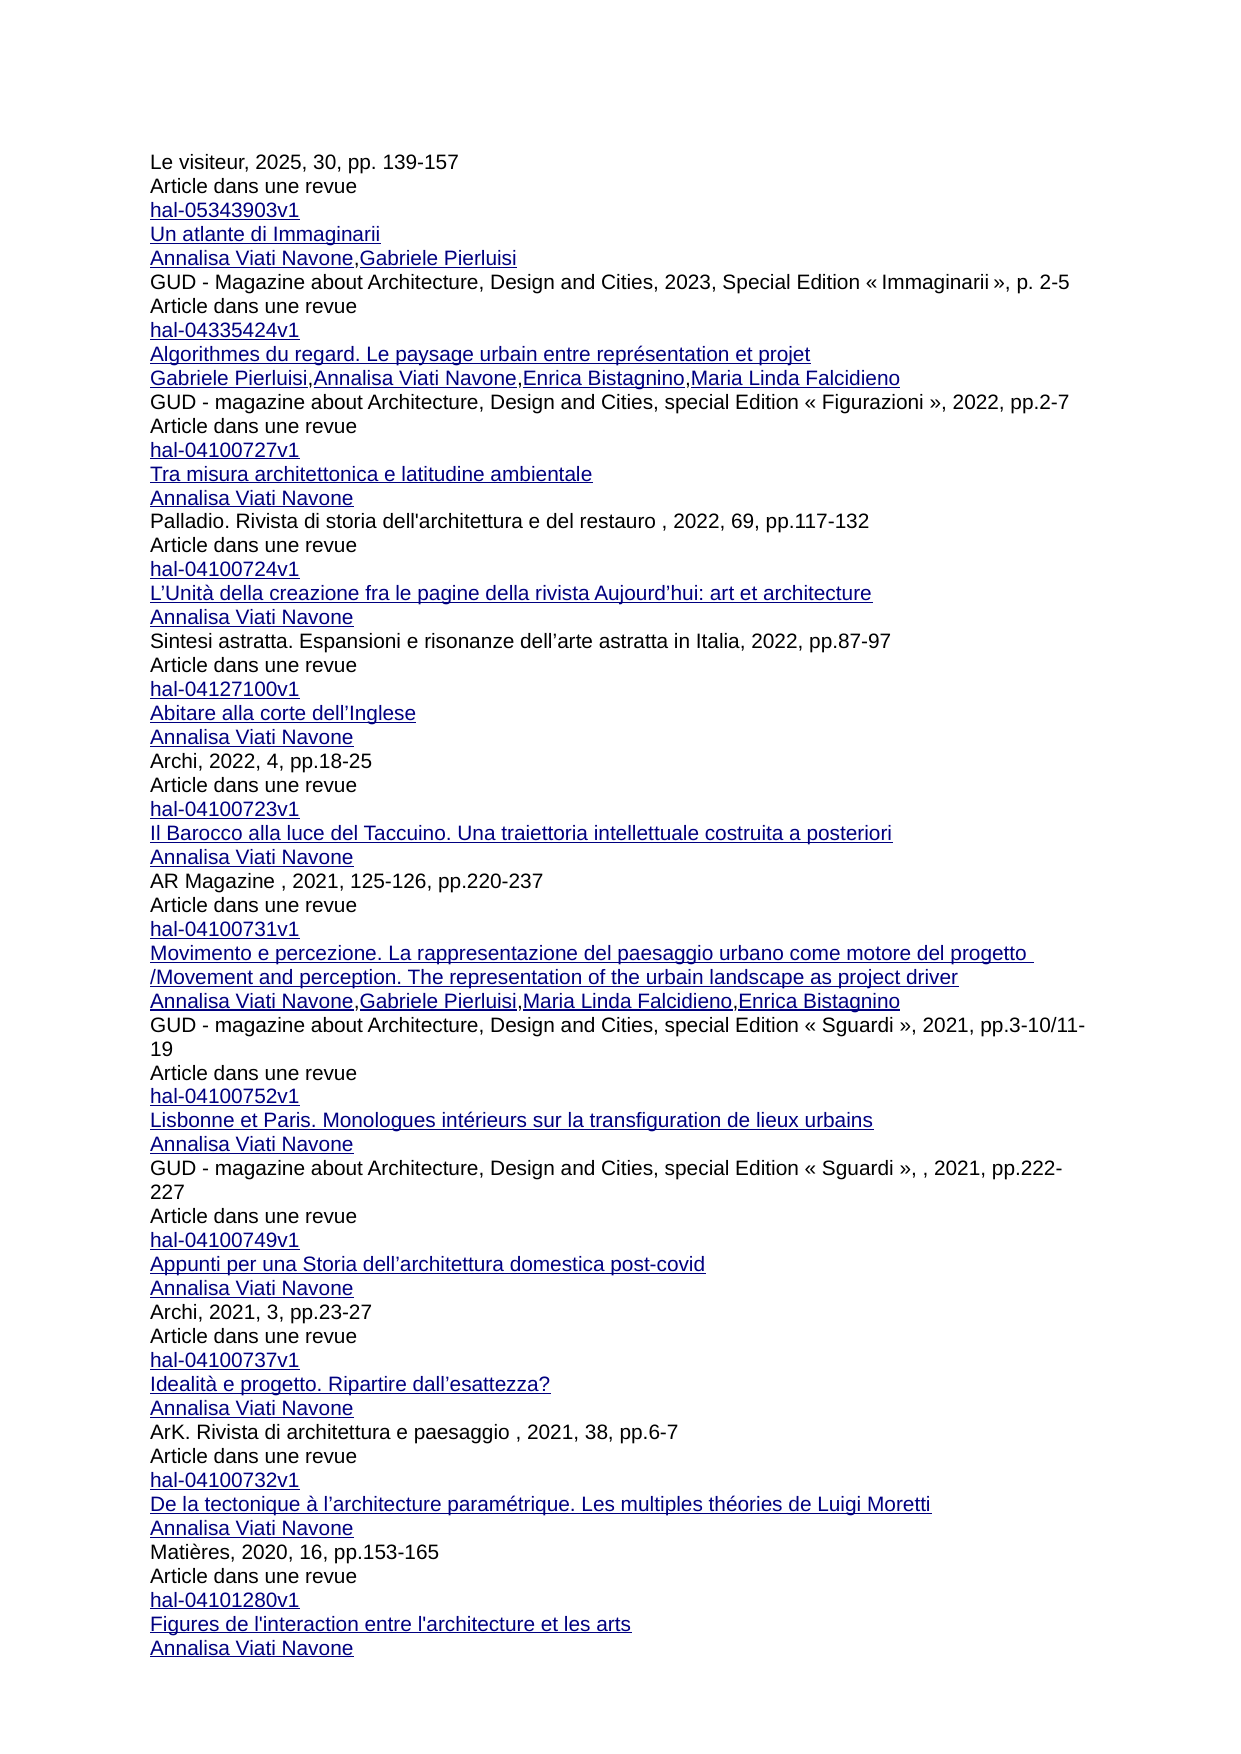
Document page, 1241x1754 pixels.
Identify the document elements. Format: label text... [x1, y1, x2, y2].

table_cell Movimento e percezione. La rappresentazione del paesaggio urbano come motore del progetto /Movement and perception. The representation of the urbain landscape as project driver Annalisa Viati Navone,Gabriele Pierluisi,Maria Linda Falcidieno,Enrica Bistagnino GUD - magazine about Architecture, Design and Cities, special Edition « Sguardi », 2021, pp.3-10/11-19 Article dans une revue hal-04100752v1 [150, 941, 1090, 1108]
table_cell Tra misura architettonica e latitudine ambientale Annalisa Viati Navone Palladio. Rivista di storia dell'architettura e del restauro , 2022, 69, pp.117-132 Article dans une revue hal-04100724v1 [150, 461, 1090, 581]
table_cell L’Unità della creazione fra le pagine della rivista Aujourd’hui: art et architecture Annalisa Viati Navone Sintesi astratta. Espansioni e risonanze dell’arte astratta in Italia, 2022, pp.87-97 Article dans une revue hal-04127100v1 [150, 581, 1090, 701]
table_header Le visiteur, 2025, 30, pp. 139-157 Article dans une revue hal-05343903v1 [150, 150, 1090, 222]
table_cell Lisbonne et Paris. Monologues intérieurs sur la transfiguration de lieux urbains Annalisa Viati Navone GUD - magazine about Architecture, Design and Cities, special Edition « Sguardi », , 2021, pp.222-227 Article dans une revue hal-04100749v1 [150, 1108, 1090, 1252]
table_cell Idealità e progetto. Ripartire dall’esattezza? Annalisa Viati Navone ArK. Rivista di architettura e paesaggio , 2021, 38, pp.6-7 Article dans une revue hal-04100732v1 [150, 1372, 1090, 1492]
table_cell De la tectonique à l’architecture paramétrique. Les multiples théories de Luigi Moretti Annalisa Viati Navone Matières, 2020, 16, pp.153-165 Article dans une revue hal-04101280v1 [150, 1492, 1090, 1611]
table_cell Algorithmes du regard. Le paysage urbain entre représentation et projet Gabriele Pierluisi,Annalisa Viati Navone,Enrica Bistagnino,Maria Linda Falcidieno GUD - magazine about Architecture, Design and Cities, special Edition « Figurazioni », 2022, pp.2-7 Article dans une revue hal-04100727v1 [150, 342, 1090, 461]
table_cell Il Barocco alla luce del Taccuino. Una traiettoria intellettuale costruita a posteriori Annalisa Viati Navone AR Magazine , 2021, 125-126, pp.220-237 Article dans une revue hal-04100731v1 [150, 821, 1090, 941]
table_cell Appunti per una Storia dell’architettura domestica post-covid Annalisa Viati Navone Archi, 2021, 3, pp.23-27 Article dans une revue hal-04100737v1 [150, 1252, 1090, 1372]
table_cell Figures de l'interaction entre l'architecture et les arts Annalisa Viati Navone [150, 1611, 1090, 1659]
table_cell Un atlante di Immaginarii Annalisa Viati Navone,Gabriele Pierluisi GUD - Magazine about Architecture, Design and Cities, 2023, Special Edition « Immaginarii », p. 2-5 Article dans une revue hal-04335424v1 [150, 222, 1090, 342]
table_cell Abitare alla corte dell’Inglese Annalisa Viati Navone Archi, 2022, 4, pp.18-25 Article dans une revue hal-04100723v1 [150, 701, 1090, 821]
